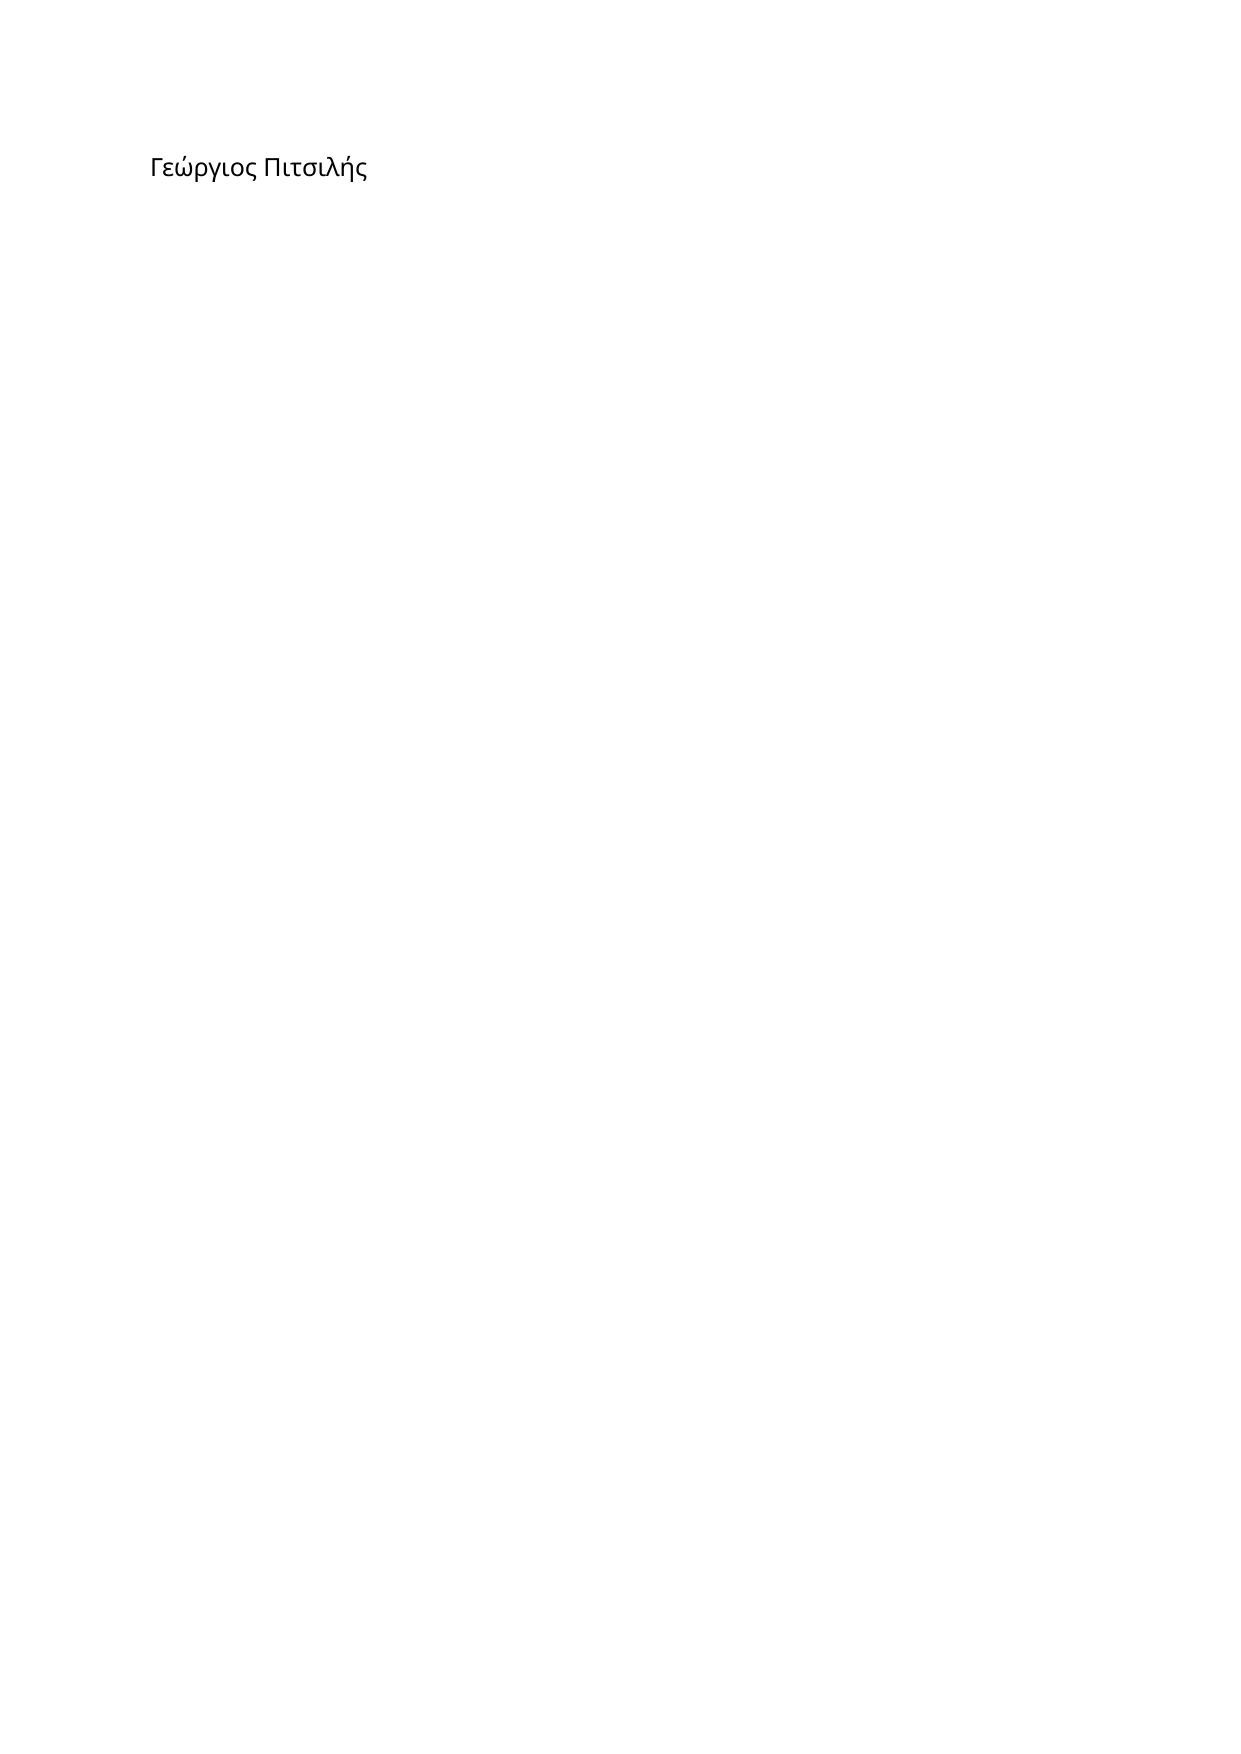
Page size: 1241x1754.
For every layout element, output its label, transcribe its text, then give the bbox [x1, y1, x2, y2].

text Γεώργιος Πιτσιλής [150, 150, 1090, 184]
